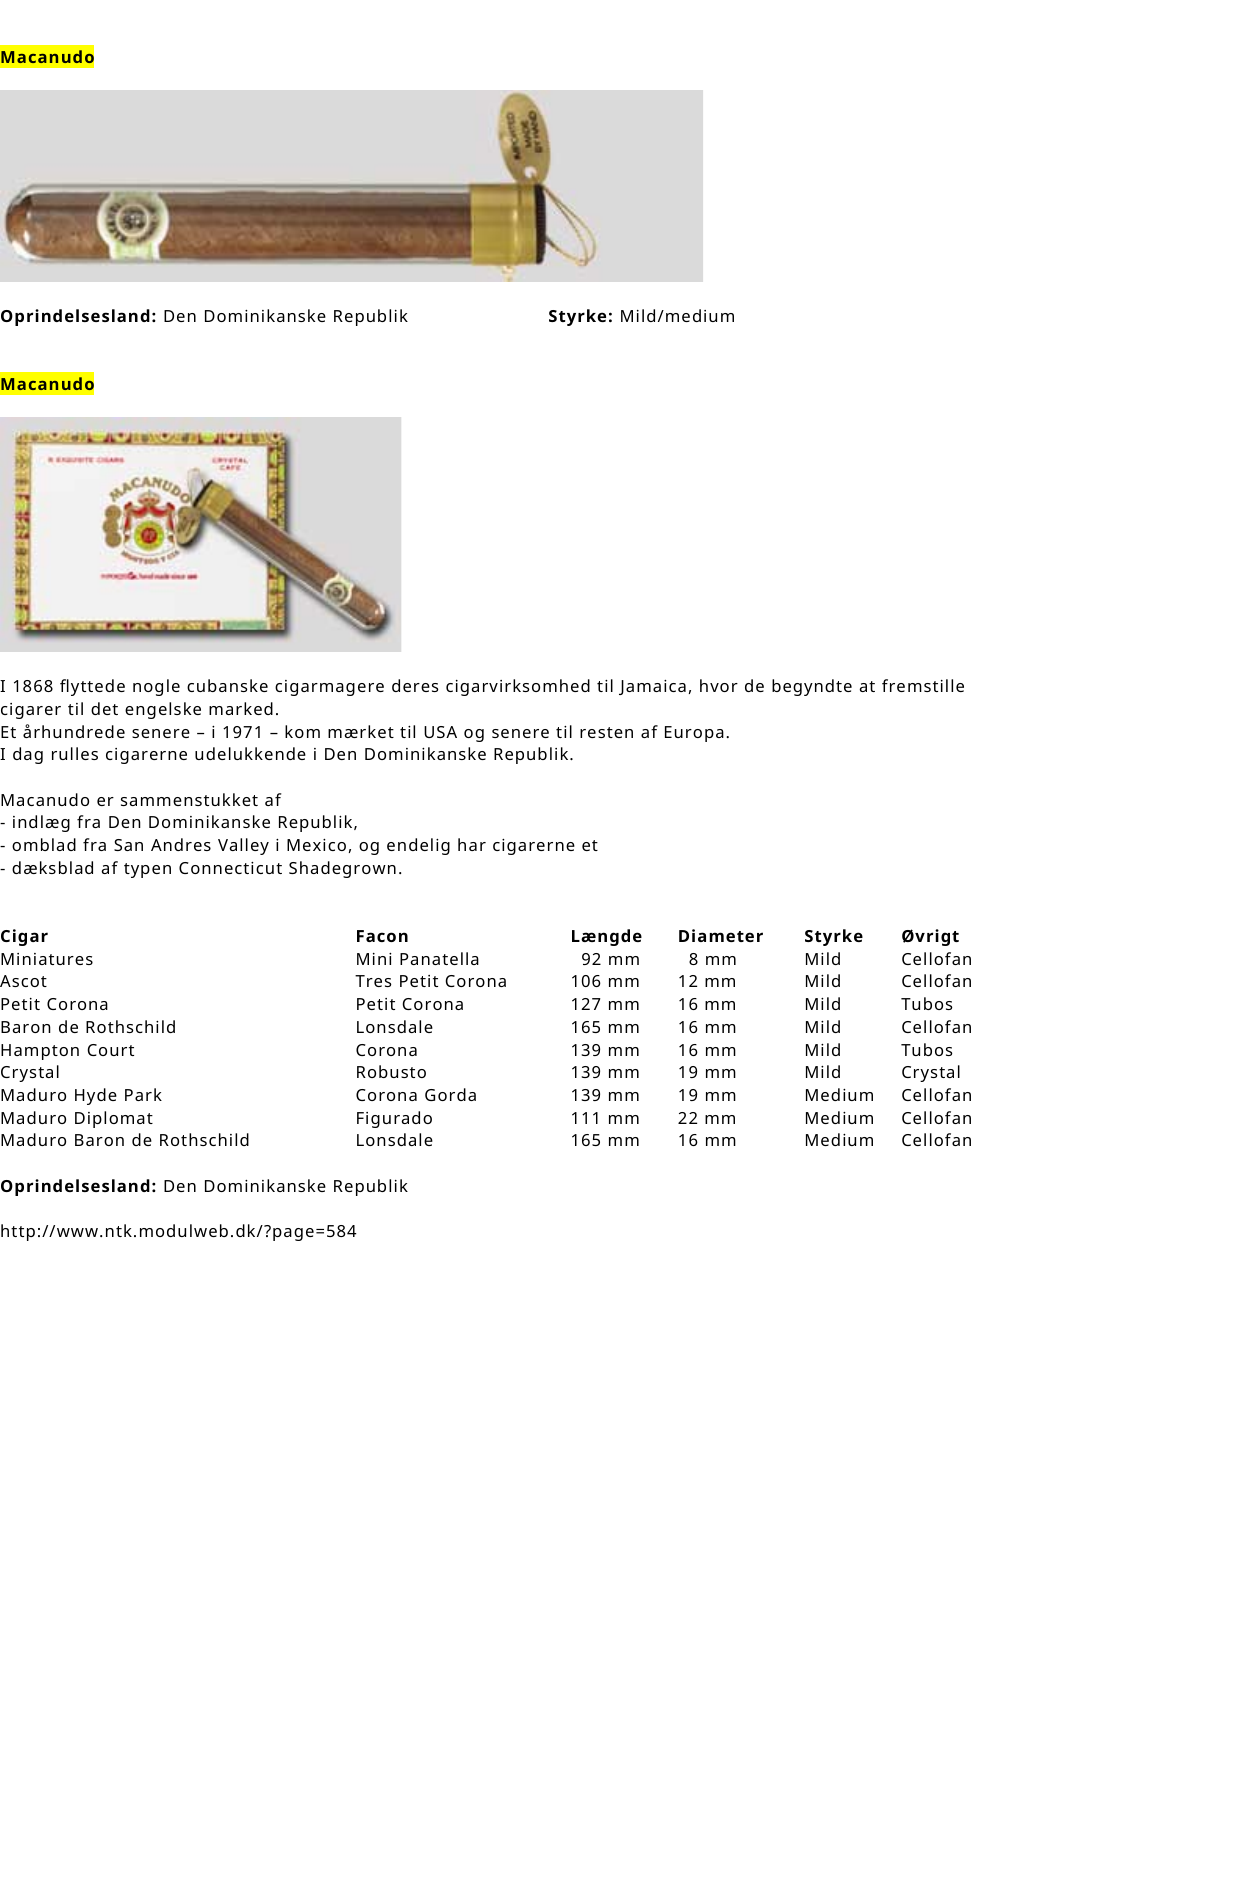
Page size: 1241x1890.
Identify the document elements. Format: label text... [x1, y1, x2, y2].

table_header Cigar [0, 925, 355, 947]
table_cell 16 mm [678, 1129, 804, 1152]
table_cell Cellofan [901, 1015, 1004, 1038]
table_header Facon [355, 925, 570, 947]
table_cell Figurado [355, 1106, 570, 1129]
table_cell Crystal [0, 1061, 355, 1083]
table_header Diameter [678, 925, 804, 947]
table_cell Mild [804, 1015, 901, 1038]
table_cell Petit Corona [355, 993, 570, 1015]
table_cell Maduro Hyde Park [0, 1084, 355, 1106]
table_cell Crystal [901, 1061, 1004, 1083]
table_cell Medium [804, 1084, 901, 1106]
table_cell Mild [804, 947, 901, 970]
text - dæksblad af typen Connecticut Shadegrown. [0, 856, 1004, 879]
table_cell Cellofan [901, 1106, 1004, 1129]
table_cell 92 mm [570, 947, 678, 970]
table_cell Mild [804, 1061, 901, 1083]
table_cell Mini Panatella [355, 947, 570, 970]
table_cell Tubos [901, 993, 1004, 1015]
table_header Oprindelsesland: Den Dominikanske Republik [0, 1174, 1004, 1197]
table_cell 106 mm [570, 970, 678, 993]
table_cell Cellofan [901, 947, 1004, 970]
table_cell 139 mm [570, 1084, 678, 1106]
table_cell Cellofan [901, 1129, 1004, 1152]
table_cell Cellofan [901, 1084, 1004, 1106]
table_header Styrke [804, 925, 901, 947]
table_cell Ascot [0, 970, 355, 993]
table_cell Medium [804, 1129, 901, 1152]
table_cell Medium [804, 1106, 901, 1129]
table_cell Mild [804, 970, 901, 993]
table_cell 165 mm [570, 1015, 678, 1038]
table_cell 139 mm [570, 1038, 678, 1061]
table_cell Petit Corona [0, 993, 355, 1015]
table_cell 22 mm [678, 1106, 804, 1129]
table_cell Tres Petit Corona [355, 970, 570, 993]
table_cell 8 mm [678, 947, 804, 970]
text I dag rulles cigarerne udelukkende i Den Dominikanske Republik. [0, 743, 1004, 766]
table_header Styrke: Mild/medium [548, 304, 1004, 327]
table_cell 16 mm [678, 993, 804, 1015]
text Macanudo [0, 0, 1004, 68]
table_cell Baron de Rothschild [0, 1015, 355, 1038]
table_header Øvrigt [901, 925, 1004, 947]
text I 1868 flyttede nogle cubanske cigarmagere deres cigarvirksomhed til Jamaica, hvor de begyndte at fremstille cigarer til det engelske marked. [0, 675, 1004, 720]
table_cell Corona Gorda [355, 1084, 570, 1106]
table_cell Hampton Court [0, 1038, 355, 1061]
table_cell 16 mm [678, 1038, 804, 1061]
table_cell Lonsdale [355, 1129, 570, 1152]
table_cell Mild [804, 1038, 901, 1061]
table_cell 127 mm [570, 993, 678, 1015]
table_cell 165 mm [570, 1129, 678, 1152]
text - indlæg fra Den Dominikanske Republik, [0, 811, 1004, 834]
text Macanudo er sammenstukket af [0, 788, 1004, 811]
table_cell Mild [804, 993, 901, 1015]
text http://www.ntk.modulweb.dk/?page=584 [0, 1220, 1004, 1242]
table_cell Maduro Baron de Rothschild [0, 1129, 355, 1152]
table_cell 16 mm [678, 1015, 804, 1038]
table_header Oprindelsesland: Den Dominikanske Republik [0, 304, 548, 327]
table_cell Maduro Diplomat [0, 1106, 355, 1129]
table_cell 139 mm [570, 1061, 678, 1083]
table_cell Corona [355, 1038, 570, 1061]
table_cell 12 mm [678, 970, 804, 993]
table_cell 19 mm [678, 1084, 804, 1106]
table_cell 19 mm [678, 1061, 804, 1083]
text Et århundrede senere – i 1971 – kom mærket til USA og senere til resten af Europa. [0, 720, 1004, 743]
table_cell Cellofan [901, 970, 1004, 993]
text - omblad fra San Andres Valley i Mexico, og endelig har cigarerne et [0, 834, 1004, 856]
table_cell Lonsdale [355, 1015, 570, 1038]
table_cell 111 mm [570, 1106, 678, 1129]
table_header Længde [570, 925, 678, 947]
table_cell Miniatures [0, 947, 355, 970]
table_cell Robusto [355, 1061, 570, 1083]
text Macanudo [0, 372, 1004, 395]
table_cell Tubos [901, 1038, 1004, 1061]
